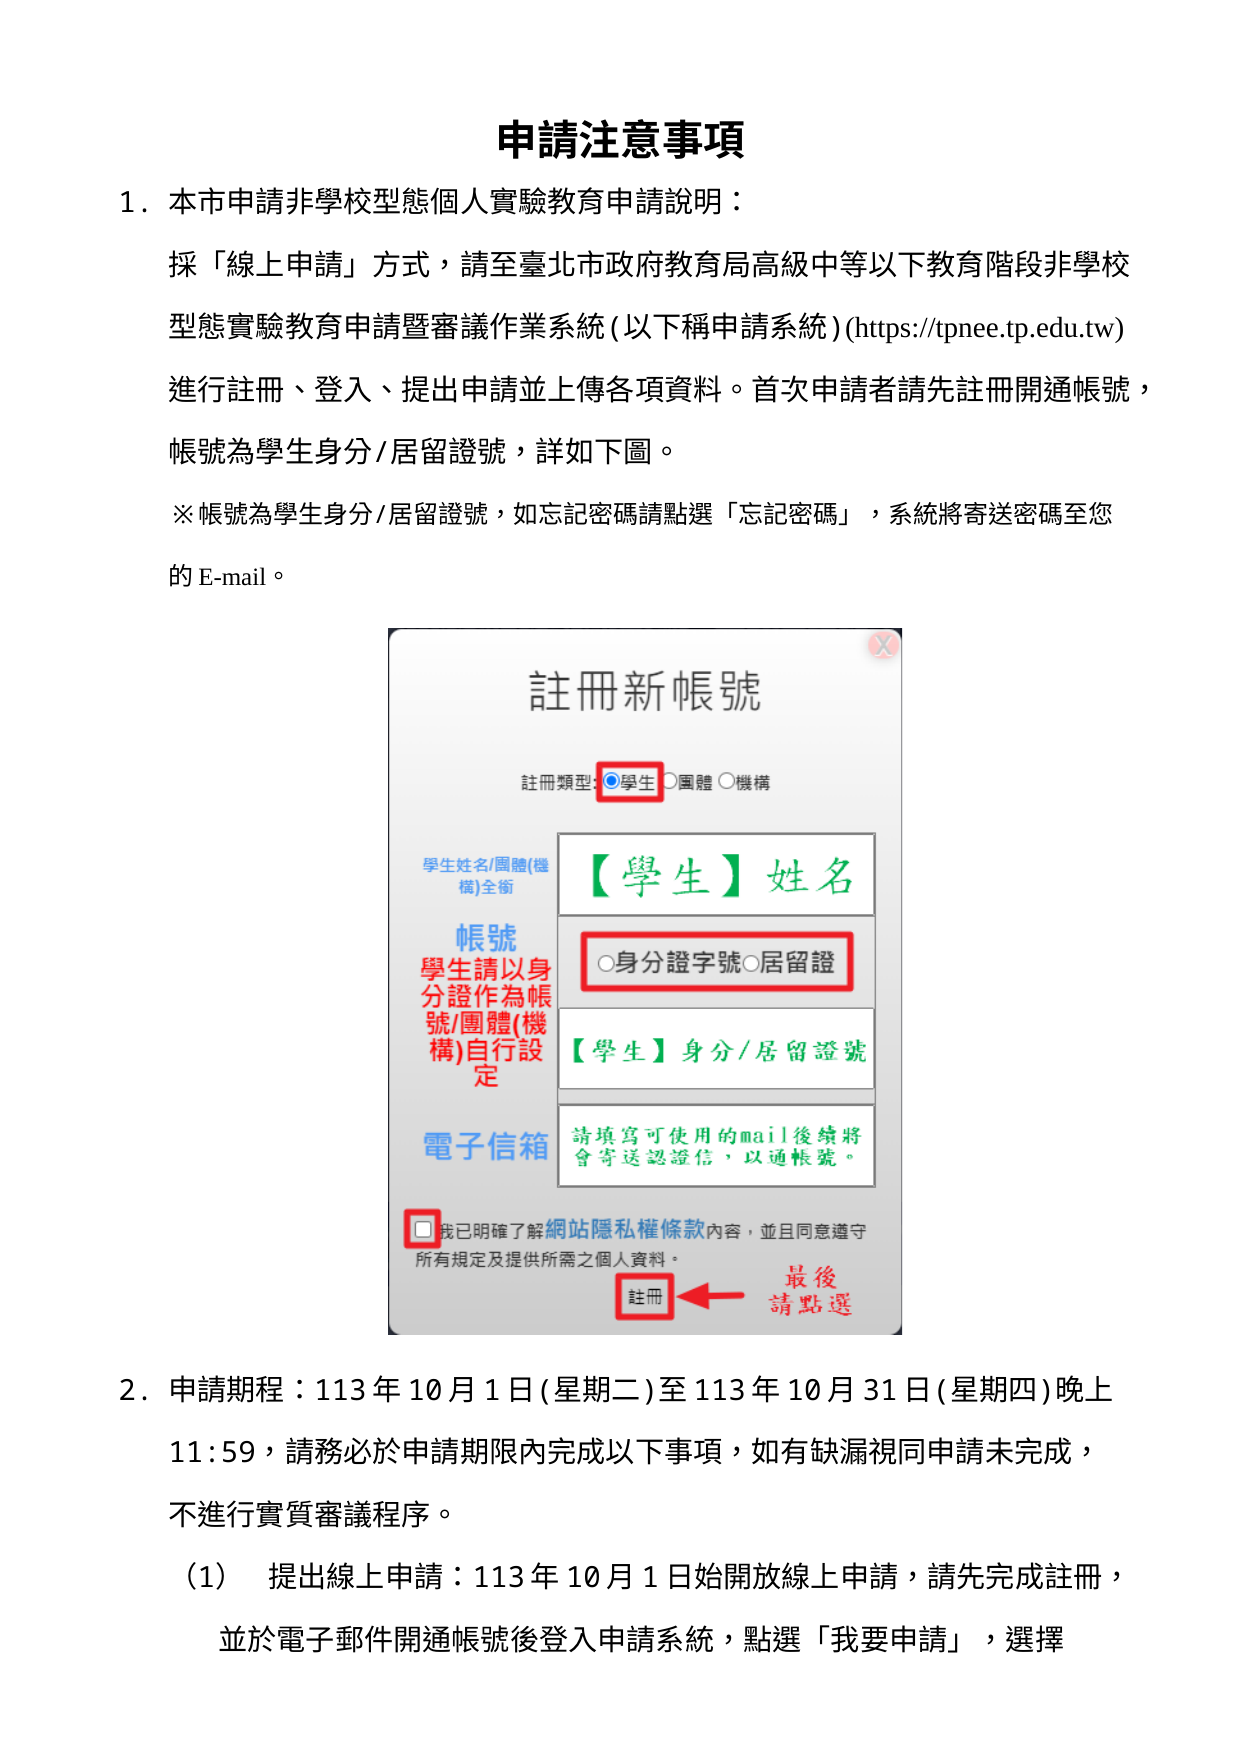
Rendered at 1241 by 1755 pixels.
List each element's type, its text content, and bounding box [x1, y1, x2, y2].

list 本市申請非學校型態個人實驗教育申請說明： [118, 158, 1122, 221]
list 申請期程：113年10月1日(星期二)至113年10月31日(星期四)晚上11:59，請務必於申請期限內完成以下事項，如有缺漏視同申請未完成，不進行實質審議程序。 [118, 1346, 1122, 1533]
text 申請注意事項 [118, 96, 1122, 158]
text ※帳號為學生身分/居留證號，如忘記密碼請點選「忘記密碼」，系統將寄送密碼至您的E-mail。 [168, 471, 1122, 596]
list 提出線上申請：113年10月1日始開放線上申請，請先完成註冊，並於電子郵件開通帳號後登入申請系統，點選「我要申請」，選擇「國中」教育階段，線上填寫基本資料建置，提出申請。 [168, 1533, 1122, 1658]
text 採「線上申請」方式，請至臺北市政府教育局高級中等以下教育階段非學校型態實驗教育申請暨審議作業系統(以下稱申請系統)(https://tpnee.tp.edu.tw)進行註冊、登入、提出申請並上傳各項資料。首次申請者請先註冊開通帳號，帳號為學生身分/居留證號，詳如下圖。 [168, 221, 1152, 471]
